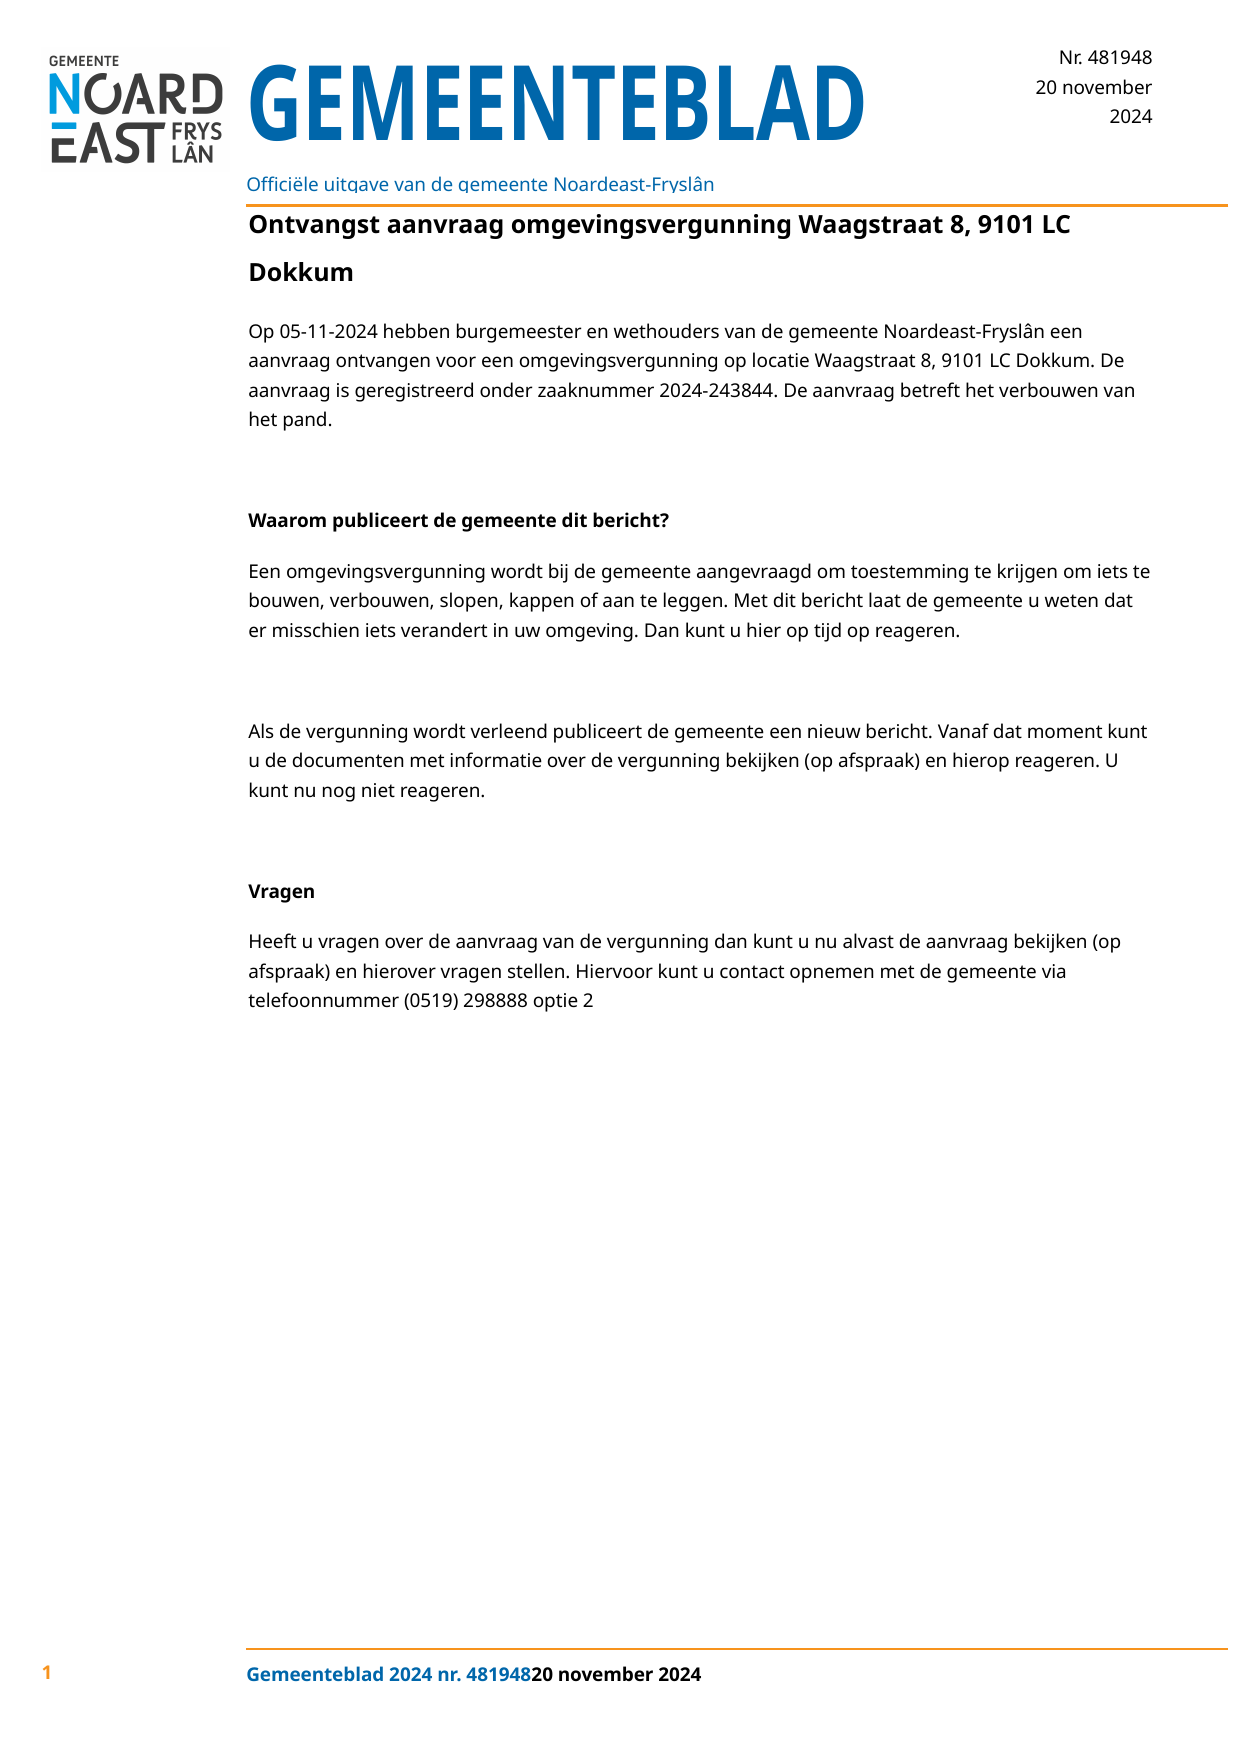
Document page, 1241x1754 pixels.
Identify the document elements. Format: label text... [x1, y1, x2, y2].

text Heeft u vragen over de aanvraag van de vergunning dan kunt u nu alvast de aanvraag bekijken (op afspraak) en hierover vragen stellen. Hiervoor kunt u contact opnemen met de gemeente via telefoonnummer (0519) 298888 optie 2 [248, 928, 1152, 1013]
text Een omgevingsvergunning wordt bij de gemeente aangevraagd om toestemming te krijgen om iets te bouwen, verbouwen, slopen, kappen of aan te leggen. Met dit bericht laat de gemeente u weten dat er misschien iets verandert in uw omgeving. Dan kunt u hier op tijd op reageren. [248, 558, 1152, 643]
text Als de vergunning wordt verleend publiceert de gemeente een nieuw bericht. Vanaf dat moment kunt u de documenten met informatie over de vergunning bekijken (op afspraak) en hierop reageren. U kunt nu nog niet reageren. [248, 718, 1152, 803]
picture [41, 47, 231, 172]
text Waarom publiceert de gemeente dit bericht? [248, 507, 1152, 533]
text Ontvangst aanvraag omgevingsvergunning Waagstraat 8, 9101 LC Dokkum [248, 207, 1152, 288]
text Op 05-11-2024 hebben burgemeester en wethouders van de gemeente Noardeast-Fryslân een aanvraag ontvangen voor een omgevingsvergunning op locatie Waagstraat 8, 9101 LC Dokkum. De aanvraag is geregistreerd onder zaaknummer 2024-243844. De aanvraag betreft het verbouwen van het pand. [248, 318, 1152, 432]
text Vragen [248, 878, 1152, 904]
